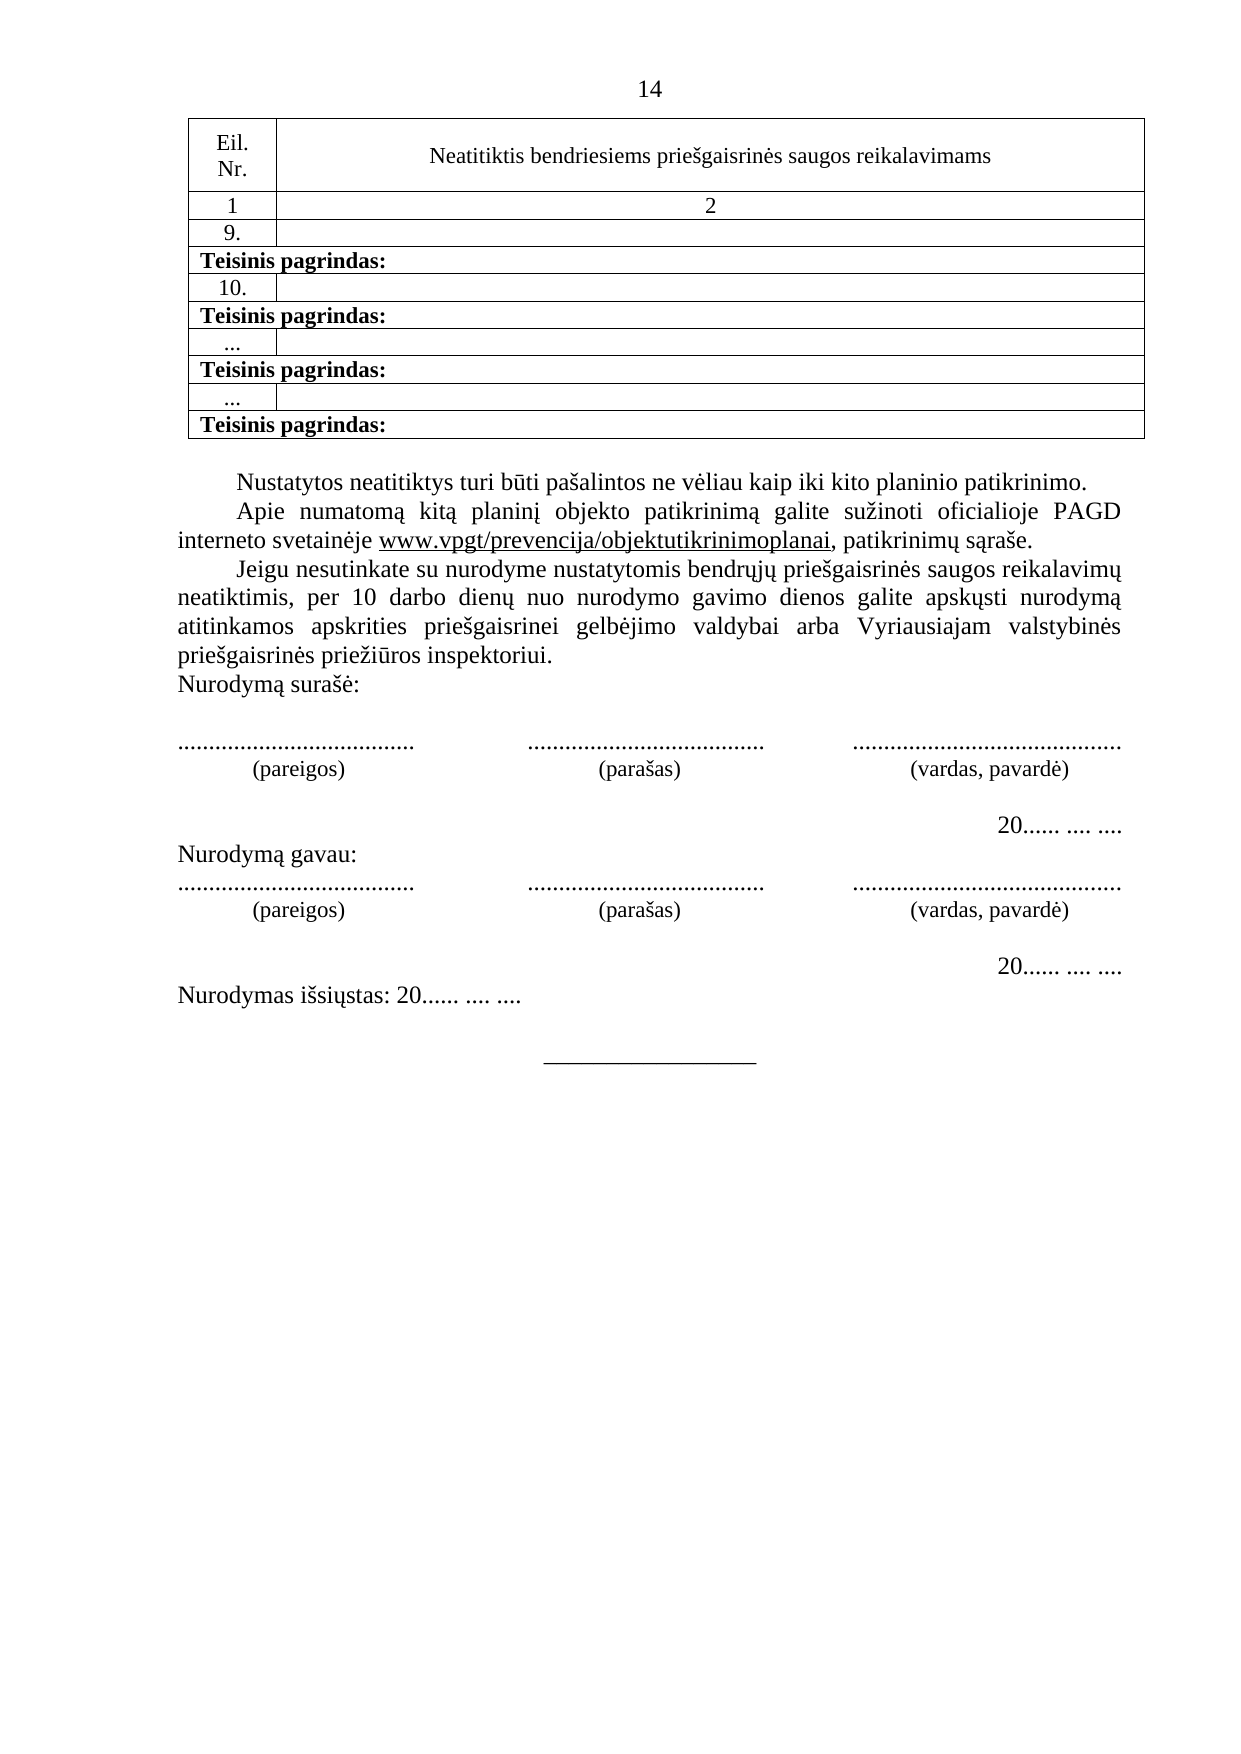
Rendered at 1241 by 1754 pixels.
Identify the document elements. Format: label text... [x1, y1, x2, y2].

text Nurodymas išsiųstas: 20...... .... .... [177, 980, 1122, 1009]
table_cell 10. [189, 274, 276, 301]
text Apie numatomą kitą planinį objekto patikrinimą galite sužinoti oficialioje PAGD interneto svetainėje www.vpgt/prevencija/objektutikrinimoplanai, patikrinimų sąraše. [177, 496, 1122, 554]
text 20...... .... .... [177, 810, 1122, 839]
text (pareigos) (parašas) (vardas, pavardė) [252, 755, 1122, 781]
table_cell [277, 329, 1144, 355]
text (pareigos) (parašas) (vardas, pavardė) [252, 896, 1122, 923]
table_cell Teisinis pagrindas: [189, 302, 1144, 328]
table_cell [277, 274, 1144, 301]
text Nurodymą gavau: [177, 839, 1122, 867]
table_cell ... [189, 384, 276, 410]
table_cell 9. [189, 220, 276, 246]
table_header Neatitiktis bendriesiems priešgaisrinės saugos reikalavimams [277, 119, 1144, 191]
table_cell [277, 220, 1144, 246]
table_cell 2 [277, 192, 1144, 218]
table_cell Teisinis pagrindas: [189, 356, 1144, 383]
table_cell ... [189, 329, 276, 355]
text Nurodymą surašė: [177, 669, 1122, 697]
text Jeigu nesutinkate su nurodyme nustatytomis bendrųjų priešgaisrinės saugos reikalavimų neatiktimis, per 10 darbo dienų nuo nurodymo gavimo dienos galite apskųsti nurodymą atitinkamos apskrities priešgaisrinei gelbėjimo valdybai arba Vyriausiajam valstybinės priešgaisrinės priežiūros inspektoriui. [177, 554, 1122, 669]
text Nustatytos neatitiktys turi būti pašalintos ne vėliau kaip iki kito planinio patikrinimo. [177, 467, 1122, 496]
table_header Eil. Nr. [189, 119, 276, 191]
text _________________ [177, 1038, 1122, 1066]
table_cell [277, 384, 1144, 410]
table_cell 1 [189, 192, 276, 218]
text . [177, 726, 1122, 755]
text 20...... .... .... [177, 951, 1122, 980]
table_cell Teisinis pagrindas: [189, 247, 1144, 273]
table_cell Teisinis pagrindas: [189, 411, 1144, 438]
text . [177, 867, 1122, 896]
